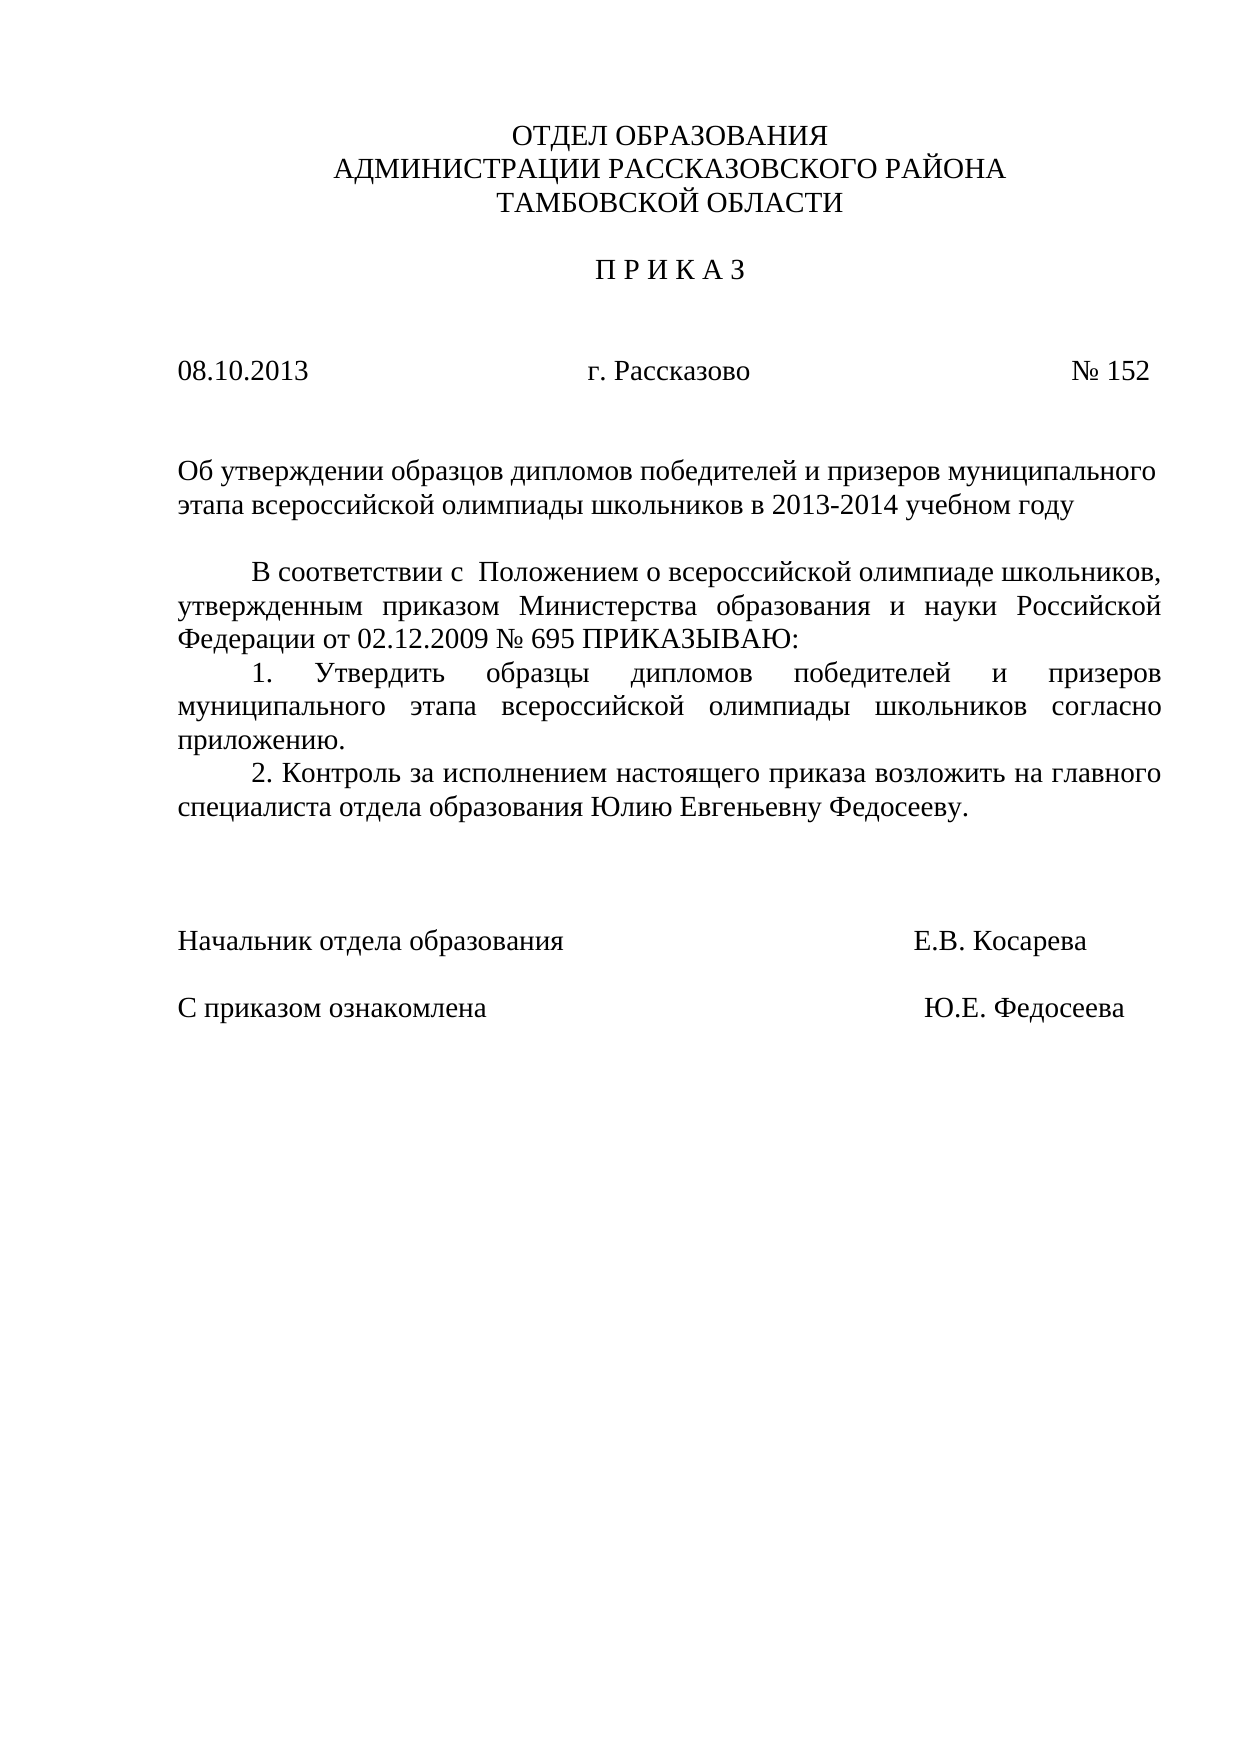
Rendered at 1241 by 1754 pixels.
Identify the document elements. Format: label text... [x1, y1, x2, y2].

text 2. Контроль за исполнением настоящего приказа возложить на главного специалиста отдела образования Юлию Евгеньевну Федосееву. [177, 755, 1162, 822]
text Об утверждении образцов дипломов победителей и призеров муниципального этапа всероссийской олимпиады школьников в 2013-2014 учебном году [177, 453, 1162, 521]
text С приказом ознакомлена Ю.Е. Федосеева [177, 990, 1162, 1024]
text П Р И К А З [177, 252, 1162, 286]
text В соответствии с Положением о всероссийской олимпиаде школьников, утвержденным приказом Министерства образования и науки Российской Федерации от 02.12.2009 № 695 ПРИКАЗЫВАЮ: [177, 554, 1162, 655]
text АДМИНИСТРАЦИИ РАССКАЗОВСКОГО РАЙОНА [177, 152, 1162, 185]
subtitle ОТДЕЛ ОБРАЗОВАНИЯ [177, 118, 1162, 152]
text Начальник отдела образования Е.В. Косарева [177, 923, 1162, 957]
text 1. Утвердить образцы дипломов победителей и призеров муниципального этапа всероссийской олимпиады школьников согласно приложению. [177, 655, 1162, 755]
text 08.10.2013 г. Рассказово № 152 [177, 353, 1162, 386]
text ТАМБОВСКОЙ ОБЛАСТИ [177, 185, 1162, 219]
